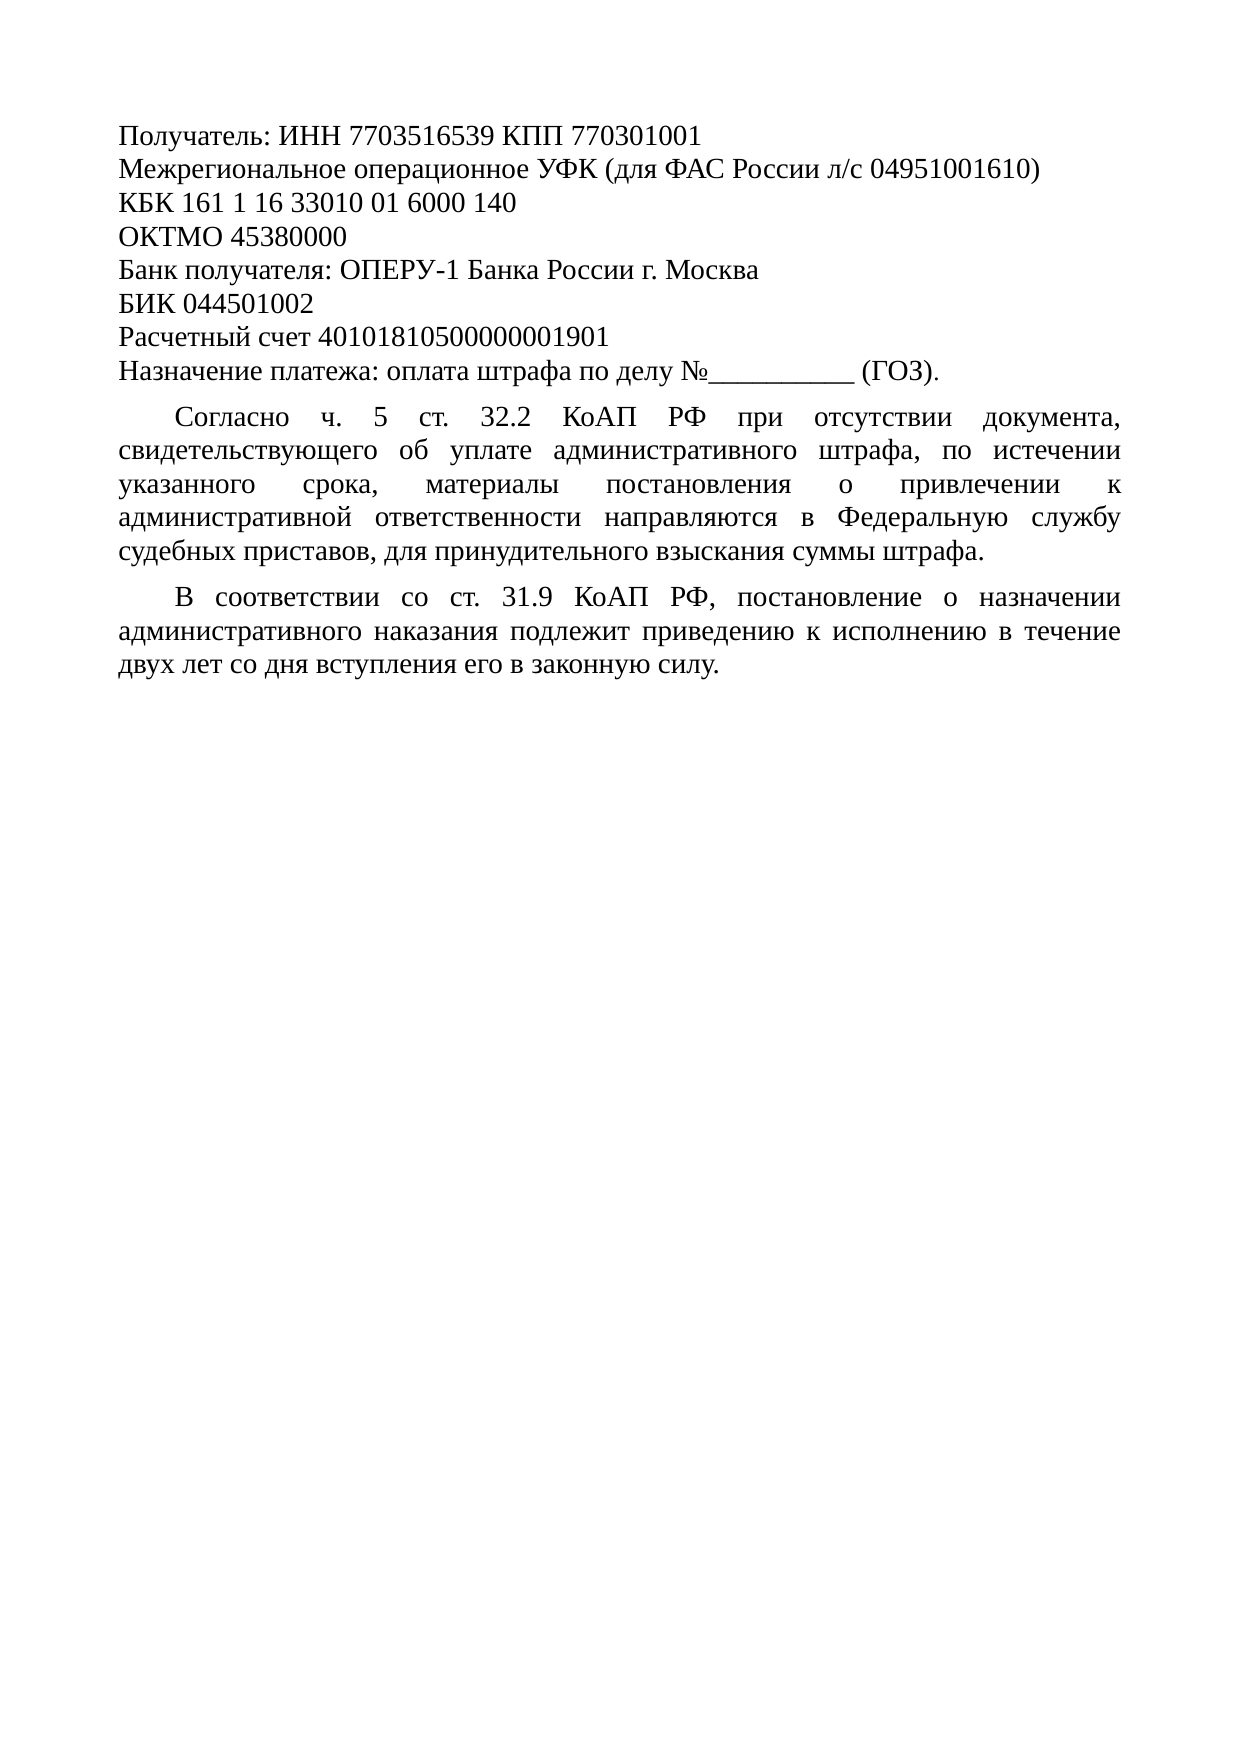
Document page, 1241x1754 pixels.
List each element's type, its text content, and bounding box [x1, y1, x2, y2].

text В соответствии со ст. 31.9 КоАП РФ, постановление о назначении административного наказания подлежит приведению к исполнению в течение двух лет со дня вступления его в законную силу. [118, 579, 1122, 680]
text Согласно ч. 5 ст. 32.2 КоАП РФ при отсутствии документа, свидетельствующего об уплате административного штрафа, по истечении указанного срока, материалы постановления о привлечении к административной ответственности направляются в Федеральную службу судебных приставов, для принудительного взыскания суммы штрафа. [118, 399, 1122, 567]
text Получатель: ИНН 7703516539 КПП 770301001 Межрегиональное операционное УФК (для ФАС России л/с 04951001610) КБК 161 1 16 33010 01 6000 140 ОКТМО 45380000 Банк получателя: ОПЕРУ-1 Банка России г. Москва БИК 044501002 Расчетный счет 40101810500000001901 Назначение платежа: оплата штрафа по делу №__________ (ГОЗ). [118, 118, 1122, 386]
